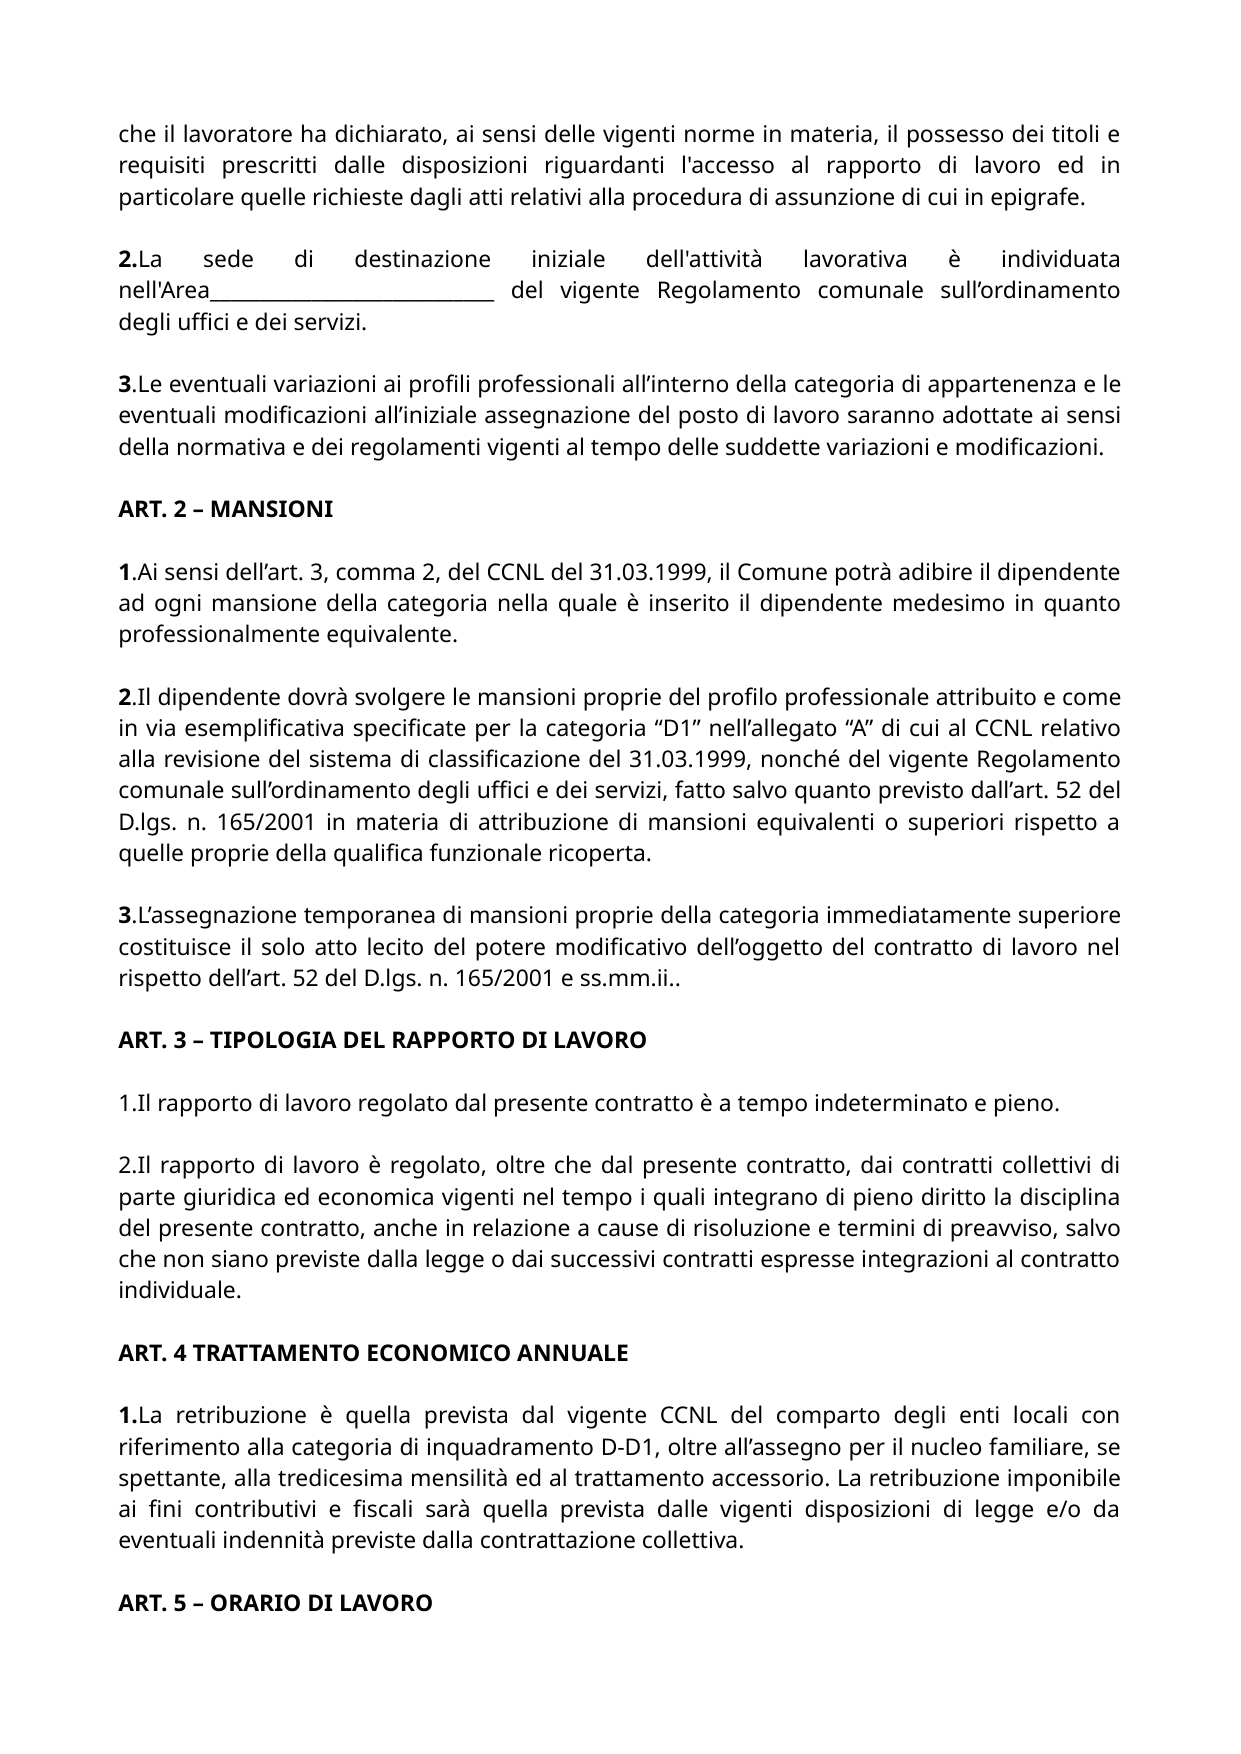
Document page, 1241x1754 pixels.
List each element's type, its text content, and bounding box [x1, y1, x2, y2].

text 3.L’assegnazione temporanea di mansioni proprie della categoria immediatamente superiore costituisce il solo atto lecito del potere modificativo dell’oggetto del contratto di lavoro nel rispetto dell’art. 52 del D.lgs. n. 165/2001 e ss.mm.ii.. [118, 899, 1122, 993]
text 3.Le eventuali variazioni ai profili professionali all’interno della categoria di appartenenza e le eventuali modificazioni all’iniziale assegnazione del posto di lavoro saranno adottate ai sensi della normativa e dei regolamenti vigenti al tempo delle suddette variazioni e modificazioni. [118, 368, 1122, 462]
text che il lavoratore ha dichiarato, ai sensi delle vigenti norme in materia, il possesso dei titoli e requisiti prescritti dalle disposizioni riguardanti l'accesso al rapporto di lavoro ed in particolare quelle richieste dagli atti relativi alla procedura di assunzione di cui in epigrafe. [118, 118, 1122, 212]
text 2.La sede di destinazione iniziale dell'attività lavorativa è individuata nell'Area____________________________ del vigente Regolamento comunale sull’ordinamento degli uffici e dei servizi. [118, 243, 1122, 337]
text 1.La retribuzione è quella prevista dal vigente CCNL del comparto degli enti locali con riferimento alla categoria di inquadramento D-D1, oltre all’assegno per il nucleo familiare, se spettante, alla tredicesima mensilità ed al trattamento accessorio. La retribuzione imponibile ai fini contributivi e fiscali sarà quella prevista dalle vigenti disposizioni di legge e/o da eventuali indennità previste dalla contrattazione collettiva. [118, 1399, 1122, 1556]
text ART. 5 – ORARIO DI LAVORO [118, 1587, 1122, 1618]
text ART. 4 TRATTAMENTO ECONOMICO ANNUALE [118, 1337, 1122, 1368]
text ART. 3 – TIPOLOGIA DEL RAPPORTO DI LAVORO [118, 1024, 1122, 1056]
text 2.Il rapporto di lavoro è regolato, oltre che dal presente contratto, dai contratti collettivi di parte giuridica ed economica vigenti nel tempo i quali integrano di pieno diritto la disciplina del presente contratto, anche in relazione a cause di risoluzione e termini di preavviso, salvo che non siano previste dalla legge o dai successivi contratti espresse integrazioni al contratto individuale. [118, 1149, 1122, 1306]
text 2.Il dipendente dovrà svolgere le mansioni proprie del profilo professionale attribuito e come in via esemplificativa specificate per la categoria “D1” nell’allegato “A” di cui al CCNL relativo alla revisione del sistema di classificazione del 31.03.1999, nonché del vigente Regolamento comunale sull’ordinamento degli uffici e dei servizi, fatto salvo quanto previsto dall’art. 52 del D.lgs. n. 165/2001 in materia di attribuzione di mansioni equivalenti o superiori rispetto a quelle proprie della qualifica funzionale ricoperta. [118, 681, 1122, 868]
text 1.Il rapporto di lavoro regolato dal presente contratto è a tempo indeterminato e pieno. [118, 1087, 1122, 1118]
text ART. 2 – MANSIONI [118, 493, 1122, 524]
text 1.Ai sensi dell’art. 3, comma 2, del CCNL del 31.03.1999, il Comune potrà adibire il dipendente ad ogni mansione della categoria nella quale è inserito il dipendente medesimo in quanto professionalmente equivalente. [118, 556, 1122, 649]
